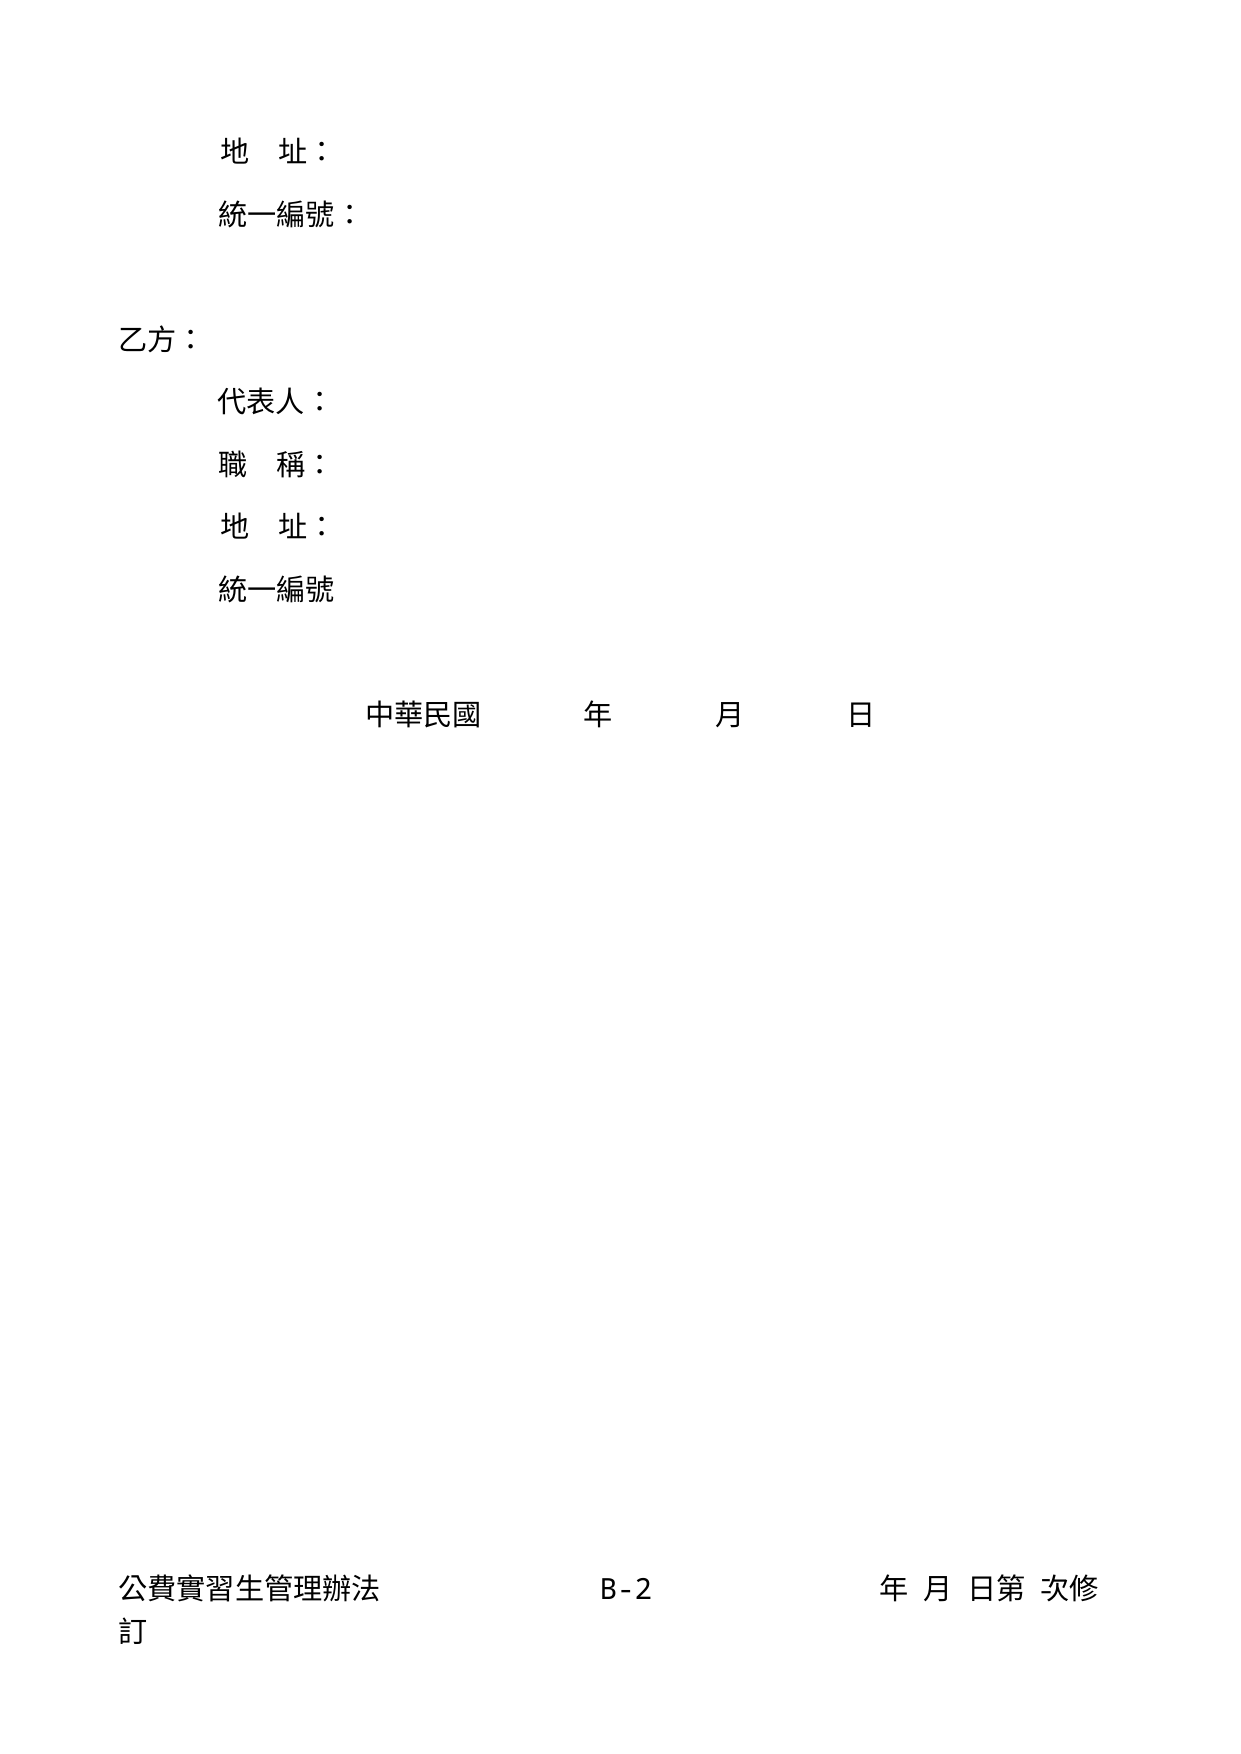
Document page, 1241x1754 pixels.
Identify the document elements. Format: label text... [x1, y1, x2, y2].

text 乙方： [118, 296, 1122, 358]
text 職 稱： [118, 421, 1122, 483]
text 中華民國 年 月 日 [118, 671, 1122, 733]
text 統一編號 [118, 546, 1122, 608]
text 地 址： [118, 483, 1122, 546]
text 代表人： [118, 358, 1122, 421]
text 統一編號： [118, 171, 1122, 233]
text 地 址： [118, 108, 1122, 171]
